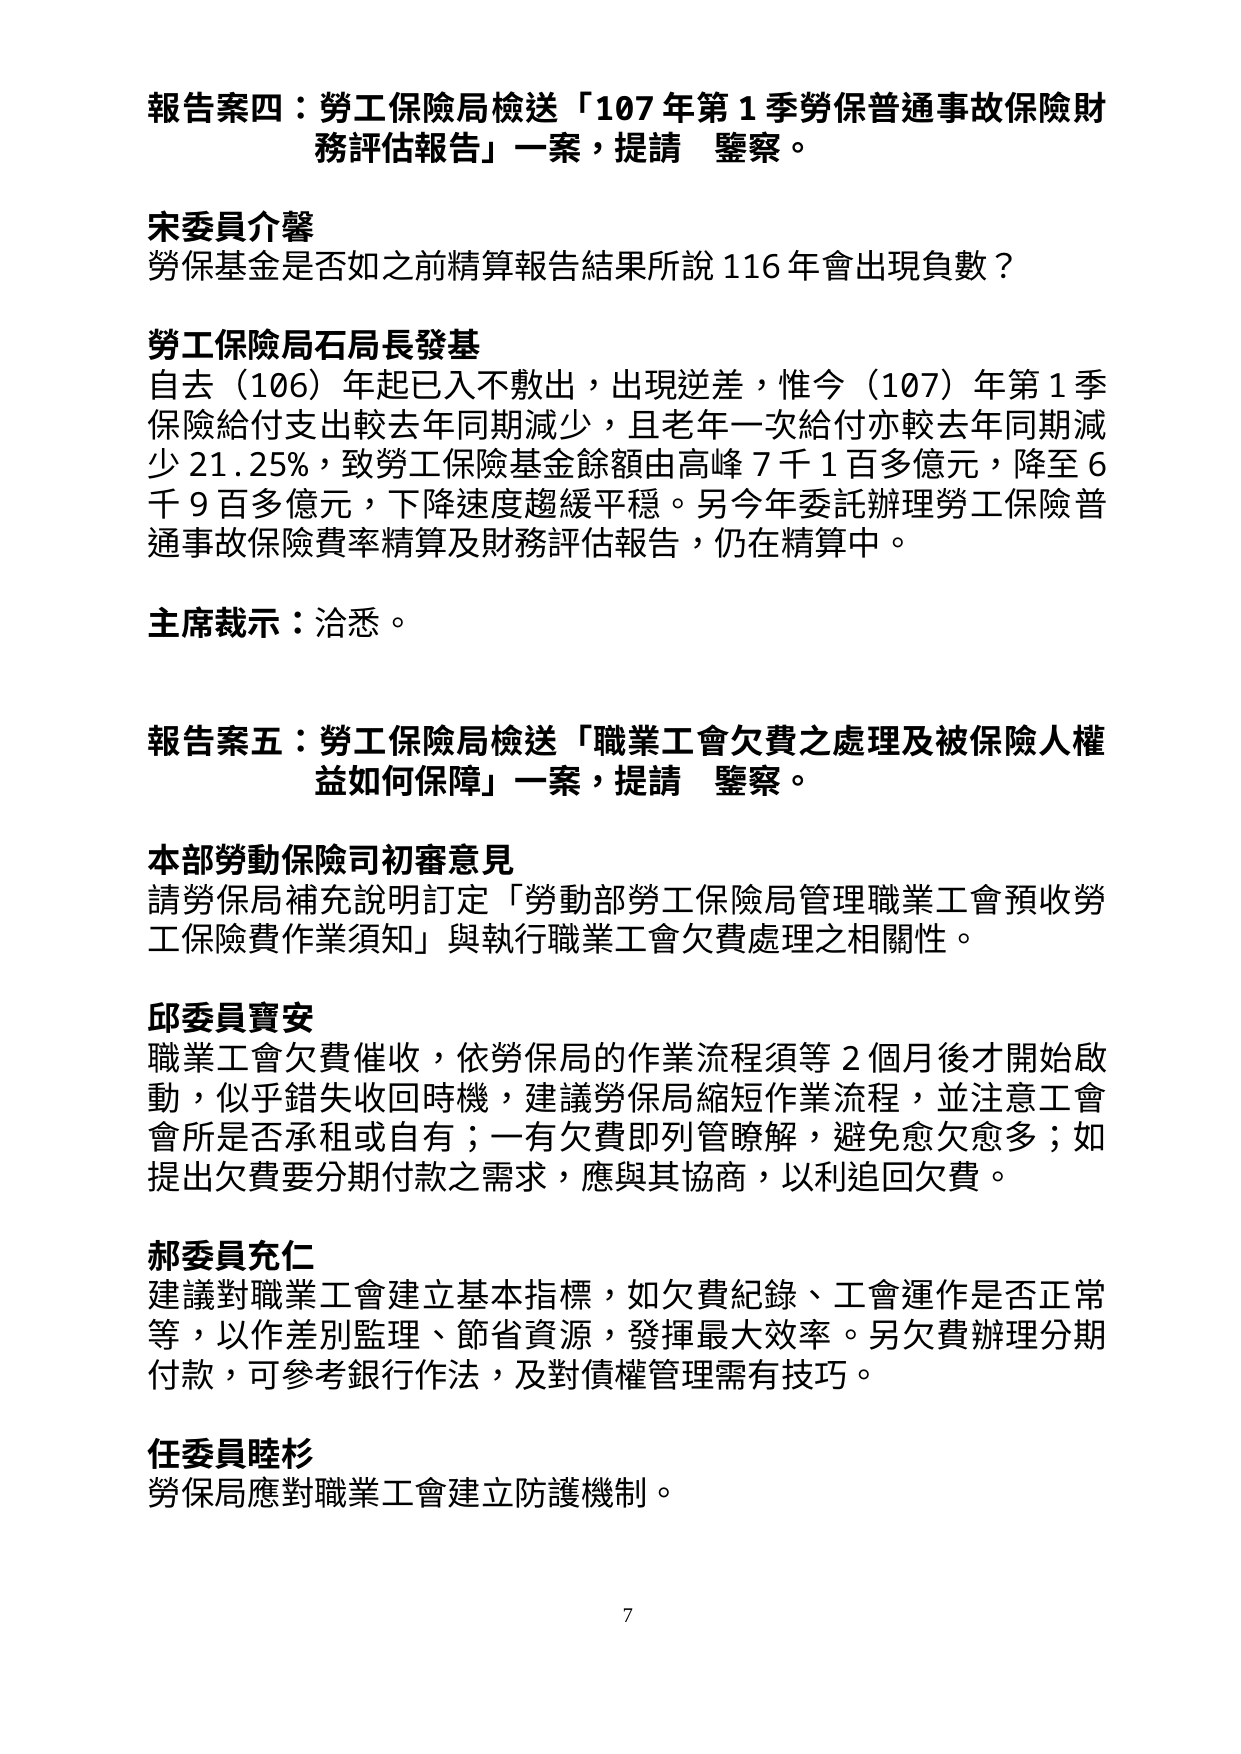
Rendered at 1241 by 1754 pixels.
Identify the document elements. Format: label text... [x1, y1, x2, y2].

text 郝委員充仁 [148, 1237, 1107, 1276]
text 主席裁示：洽悉。 [148, 603, 1107, 643]
text 邱委員寶安 [148, 999, 1107, 1039]
text 本部勞動保險司初審意見 [148, 841, 1107, 880]
text 勞保基金是否如之前精算報告結果所說116年會出現負數？ [148, 247, 1107, 287]
text 宋委員介馨 [148, 207, 1107, 247]
text 職業工會欠費催收，依勞保局的作業流程須等2個月後才開始啟動，似乎錯失收回時機，建議勞保局縮短作業流程，並注意工會會所是否承租或自有；一有欠費即列管瞭解，避免愈欠愈多；如提出欠費要分期付款之需求，應與其協商，以利追回欠費。 [148, 1039, 1107, 1197]
text 報告案五：勞工保險局檢送「職業工會欠費之處理及被保險人權益如何保障」一案，提請 鑒察。 [148, 722, 1107, 801]
text 報告案四：勞工保險局檢送「107年第1季勞保普通事故保險財務評估報告」一案，提請 鑒察。 [148, 89, 1107, 168]
text 自去（106）年起已入不敷出，出現逆差，惟今（107）年第1季保險給付支出較去年同期減少，且老年一次給付亦較去年同期減少21.25%，致勞工保險基金餘額由高峰7千1百多億元，降至6千9百多億元，下降速度趨緩平穏。另今年委託辦理勞工保險普通事故保險費率精算及財務評估報告，仍在精算中。 [148, 366, 1107, 564]
text 勞保局應對職業工會建立防護機制。 [148, 1474, 1107, 1514]
text 勞工保險局石局長發基 [148, 326, 1107, 366]
text 任委員睦杉 [148, 1434, 1107, 1474]
text 請勞保局補充說明訂定「勞動部勞工保險局管理職業工會預收勞工保險費作業須知」與執行職業工會欠費處理之相關性。 [148, 880, 1107, 959]
text 建議對職業工會建立基本指標，如欠費紀錄、工會運作是否正常等，以作差別監理、節省資源，發揮最大效率。另欠費辦理分期付款，可參考銀行作法，及對債權管理需有技巧。 [148, 1276, 1107, 1395]
